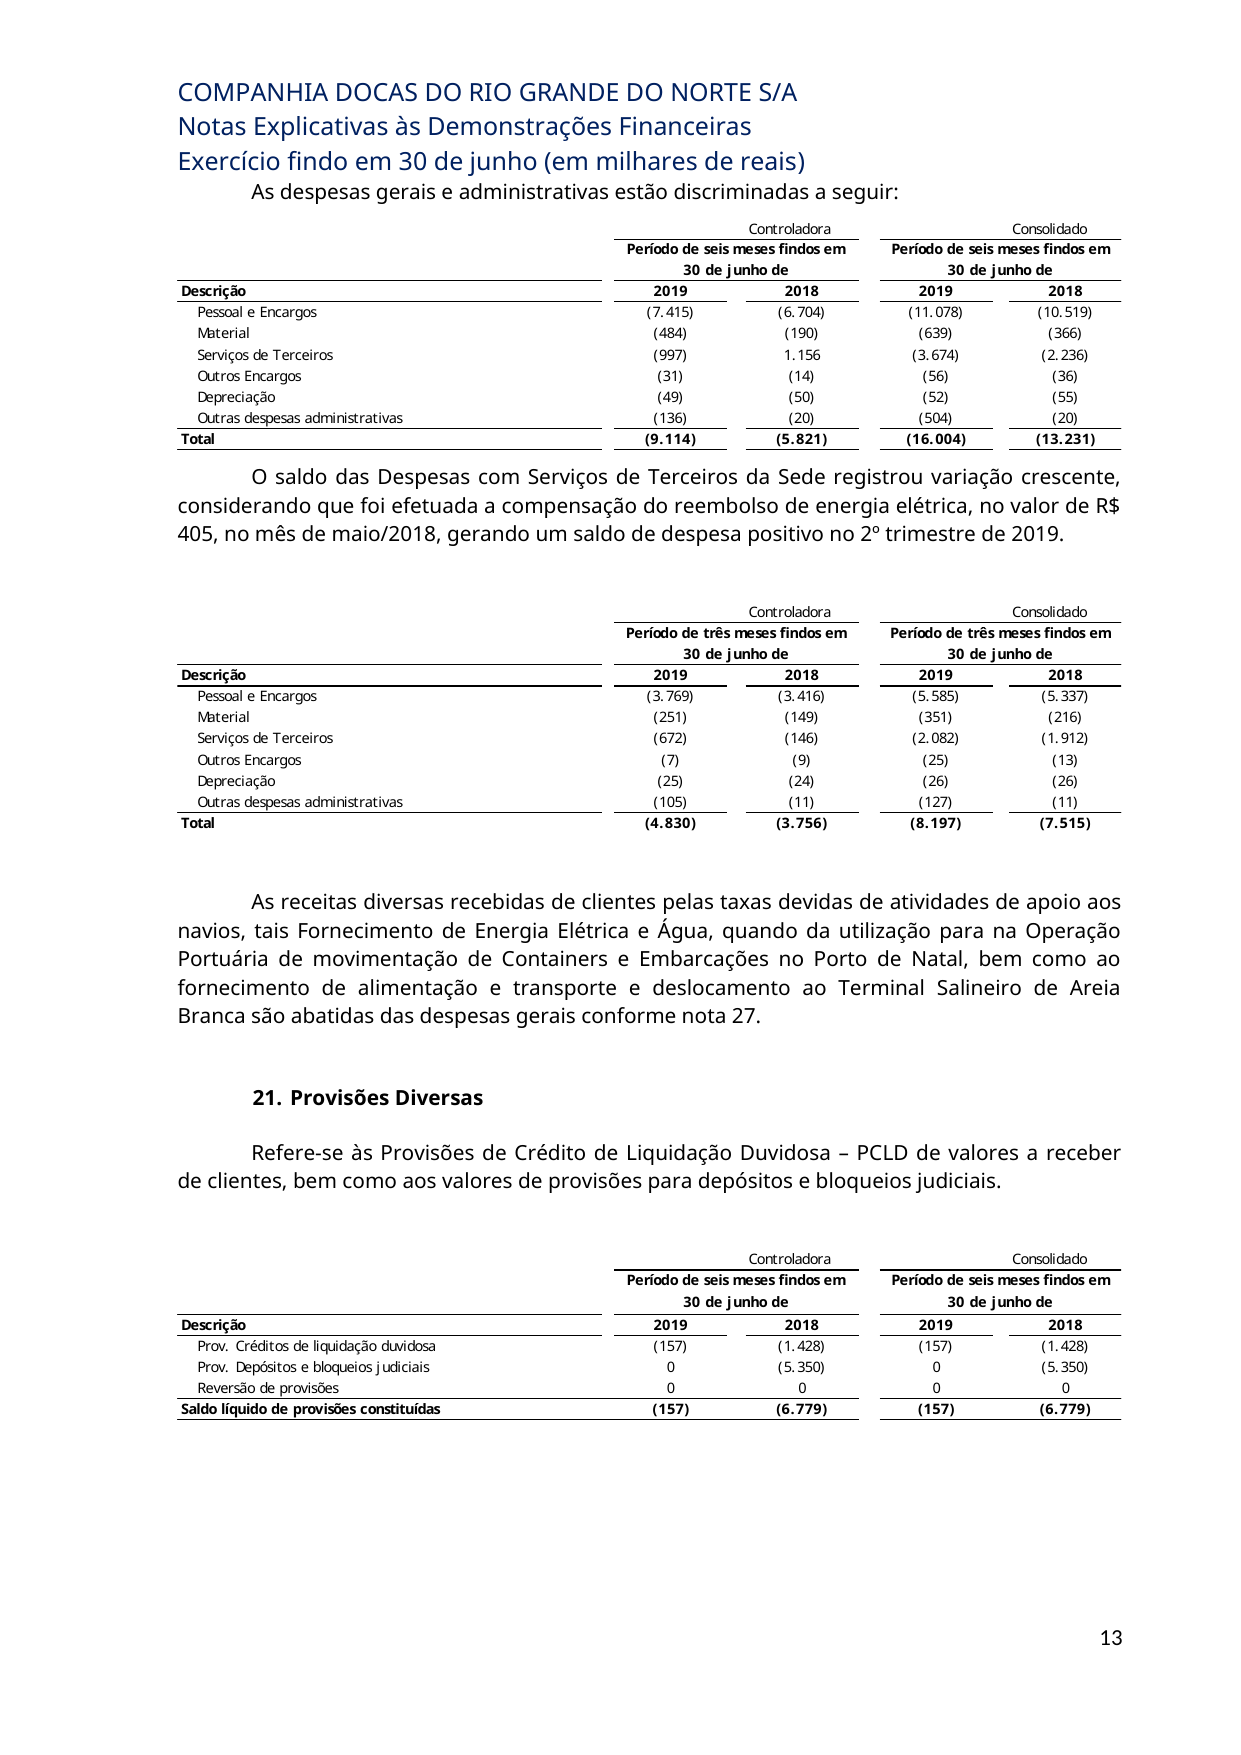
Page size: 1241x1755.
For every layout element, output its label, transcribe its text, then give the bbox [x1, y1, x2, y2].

list Provisões Diversas [252, 1083, 1122, 1111]
text As receitas diversas recebidas de clientes pelas taxas devidas de atividades de apoio aos navios, tais Fornecimento de Energia Elétrica e Água, quando da utilização para na Operação Portuária de movimentação de Containers e Embarcações no Porto de Natal, bem como ao fornecimento de alimentação e transporte e deslocamento ao Terminal Salineiro de Areia Branca são abatidas das despesas gerais conforme nota 27. [177, 887, 1122, 1029]
text As despesas gerais e administrativas estão discriminadas a seguir: [177, 177, 1122, 206]
text O saldo das Despesas com Serviços de Terceiros da Sede registrou variação crescente, considerando que foi efetuada a compensação do reembolso de energia elétrica, no valor de R$ 405, no mês de maio/2018, gerando um saldo de despesa positivo no 2º trimestre de 2019. [177, 462, 1122, 548]
list Refere-se às Provisões de Crédito de Liquidação Duvidosa – PCLD de valores a receber de clientes, bem como aos valores de provisões para depósitos e bloqueios judiciais. [177, 1138, 1122, 1195]
